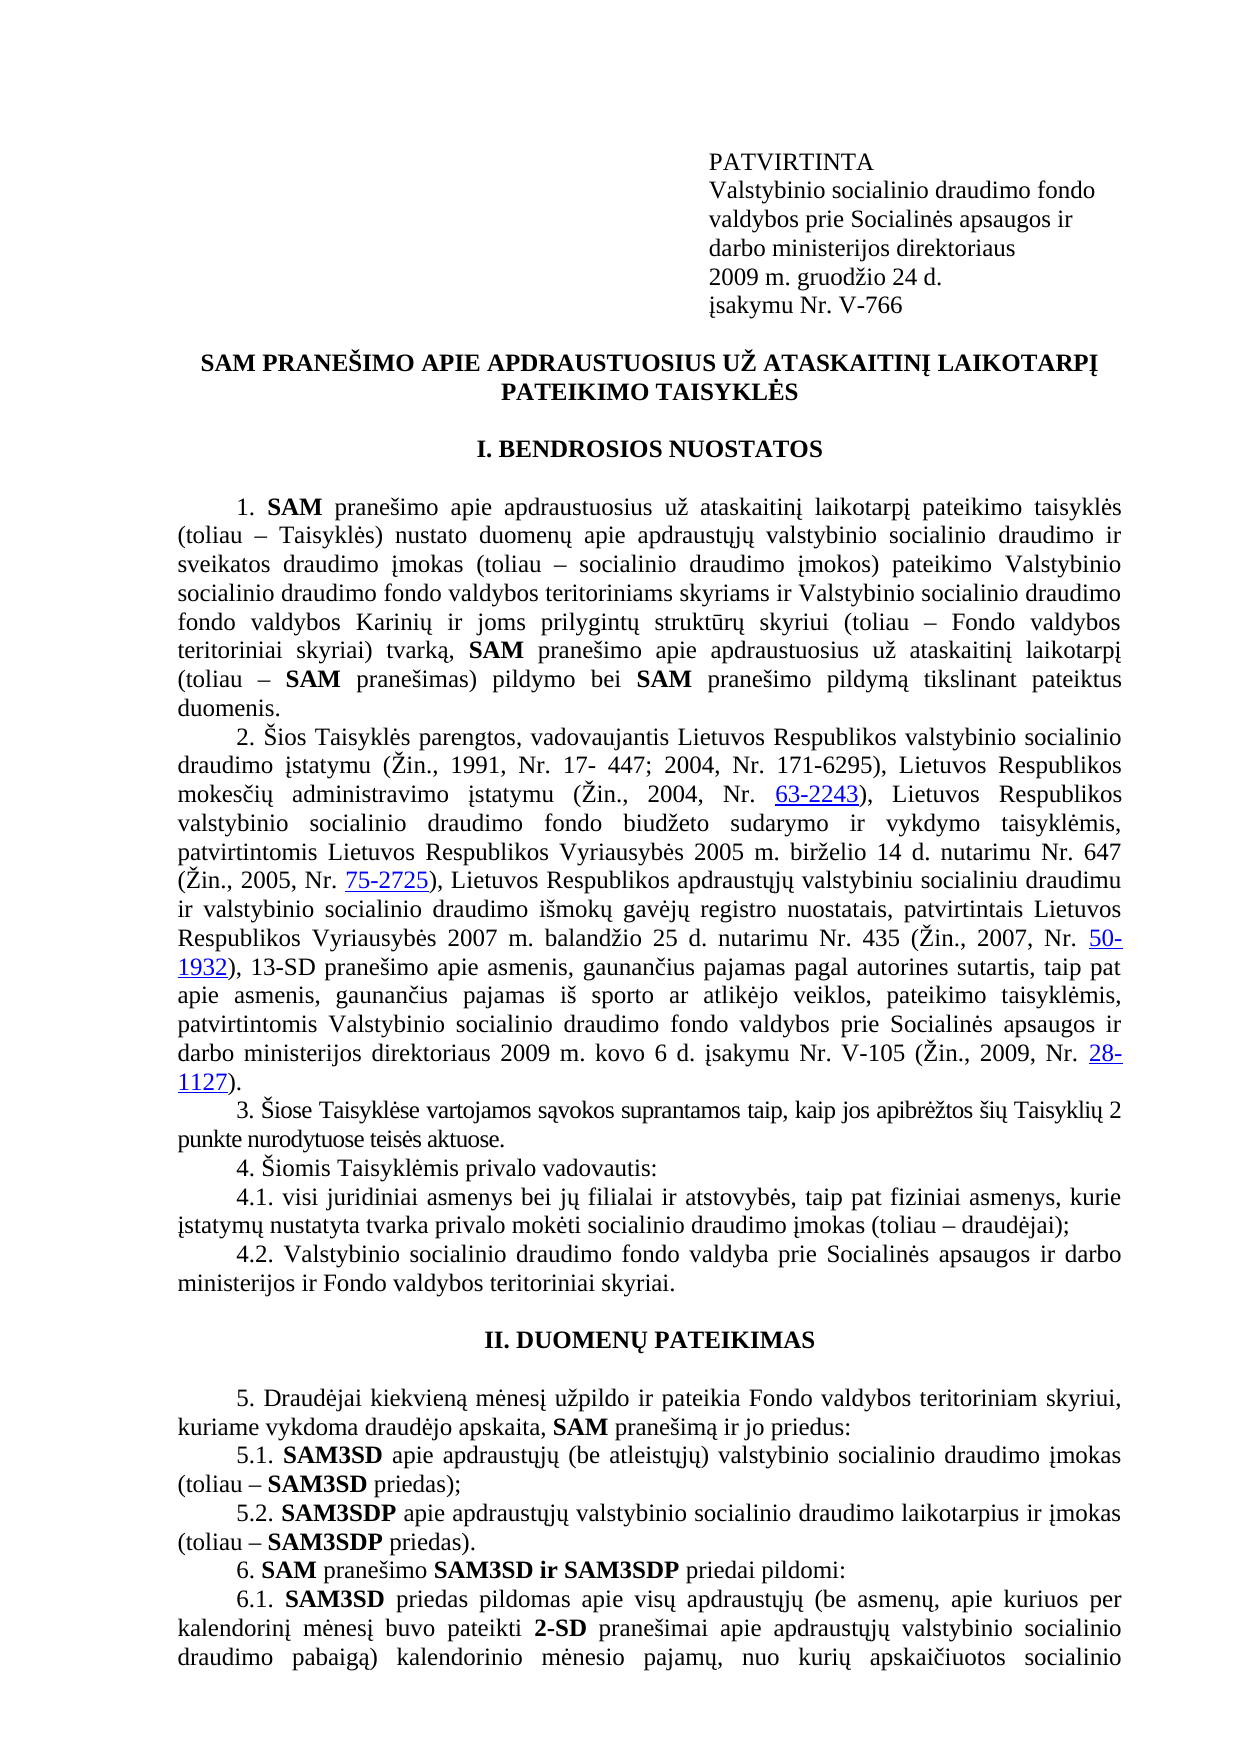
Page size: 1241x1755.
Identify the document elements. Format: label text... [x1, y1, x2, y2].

text PATVIRTINTA [177, 147, 1122, 176]
text darbo ministerijos direktoriaus [177, 233, 1122, 262]
text 4.2. Valstybinio socialinio draudimo fondo valdyba prie Socialinės apsaugos ir darbo ministerijos ir Fondo valdybos teritoriniai skyriai. [177, 1239, 1122, 1297]
text 5.1. SAM3SD apie apdraustųjų (be atleistųjų) valstybinio socialinio draudimo įmokas (toliau – SAM3SD priedas); [177, 1441, 1122, 1498]
text SAM PRANEŠIMO APIE APDRAUSTUOSIUS UŽ ATASKAITINĮ LAIKOTARPĮ PATEIKIMO TAISYKLĖS [177, 348, 1122, 406]
text I. BENDROSIOS NUOSTATOS [177, 434, 1122, 463]
text įsakymu Nr. V-766 [177, 291, 1122, 319]
text 6.1. SAM3SD priedas pildomas apie visų apdraustųjų (be asmenų, apie kuriuos per kalendorinį mėnesį buvo pateikti 2-SD pranešimai apie apdraustųjų valstybinio socialinio draudimo pabaigą) kalendorinio mėnesio pajamų, nuo kurių apskaičiuotos socialinio [177, 1584, 1122, 1671]
text 4.1. visi juridiniai asmenys bei jų filialai ir atstovybės, taip pat fiziniai asmenys, kurie įstatymų nustatyta tvarka privalo mokėti socialinio draudimo įmokas (toliau – draudėjai); [177, 1182, 1122, 1239]
text II. DUOMENŲ PATEIKIMAS [177, 1326, 1122, 1354]
text 4. Šiomis Taisyklėmis privalo vadovautis: [177, 1153, 1122, 1182]
text 5.2. SAM3SDP apie apdraustųjų valstybinio socialinio draudimo laikotarpius ir įmokas (toliau – SAM3SDP priedas). [177, 1498, 1122, 1556]
text Valstybinio socialinio draudimo fondo [177, 176, 1122, 204]
text 2009 m. gruodžio 24 d. [177, 262, 1122, 291]
text 6. SAM pranešimo SAM3SD ir SAM3SDP priedai pildomi: [177, 1556, 1122, 1584]
text 1. SAM pranešimo apie apdraustuosius už ataskaitinį laikotarpį pateikimo taisyklės (toliau – Taisyklės) nustato duomenų apie apdraustųjų valstybinio socialinio draudimo ir sveikatos draudimo įmokas (toliau – socialinio draudimo įmokos) pateikimo Valstybinio socialinio draudimo fondo valdybos teritoriniams skyriams ir Valstybinio socialinio draudimo fondo valdybos Karinių ir joms prilygintų struktūrų skyriui (toliau – Fondo valdybos teritoriniai skyriai) tvarką, SAM pranešimo apie apdraustuosius už ataskaitinį laikotarpį (toliau – SAM pranešimas) pildymo bei SAM pranešimo pildymą tikslinant pateiktus duomenis. [177, 492, 1122, 722]
text 3. Šiose Taisyklėse vartojamos sąvokos suprantamos taip, kaip jos apibrėžtos šių Taisyklių 2 punkte nurodytuose teisės aktuose. [177, 1096, 1122, 1153]
text 5. Draudėjai kiekvieną mėnesį užpildo ir pateikia Fondo valdybos teritoriniam skyriui, kuriame vykdoma draudėjo apskaita, SAM pranešimą ir jo priedus: [177, 1383, 1122, 1441]
text 2. Šios Taisyklės parengtos, vadovaujantis Lietuvos Respublikos valstybinio socialinio draudimo įstatymu (Žin., 1991, Nr. 17- 447; 2004, Nr. 171-6295), Lietuvos Respublikos mokesčių administravimo įstatymu (Žin., 2004, Nr. 63-2243), Lietuvos Respublikos valstybinio socialinio draudimo fondo biudžeto sudarymo ir vykdymo taisyklėmis, patvirtintomis Lietuvos Respublikos Vyriausybės 2005 m. birželio 14 d. nutarimu Nr. 647 (Žin., 2005, Nr. 75-2725), Lietuvos Respublikos apdraustųjų valstybiniu socialiniu draudimu ir valstybinio socialinio draudimo išmokų gavėjų registro nuostatais, patvirtintais Lietuvos Respublikos Vyriausybės 2007 m. balandžio 25 d. nutarimu Nr. 435 (Žin., 2007, Nr. 50-1932), 13-SD pranešimo apie asmenis, gaunančius pajamas pagal autorines sutartis, taip pat apie asmenis, gaunančius pajamas iš sporto ar atlikėjo veiklos, pateikimo taisyklėmis, patvirtintomis Valstybinio socialinio draudimo fondo valdybos prie Socialinės apsaugos ir darbo ministerijos direktoriaus 2009 m. kovo 6 d. įsakymu Nr. V-105 (Žin., 2009, Nr. 28-1127). [177, 722, 1122, 1096]
text valdybos prie Socialinės apsaugos ir [177, 204, 1122, 233]
